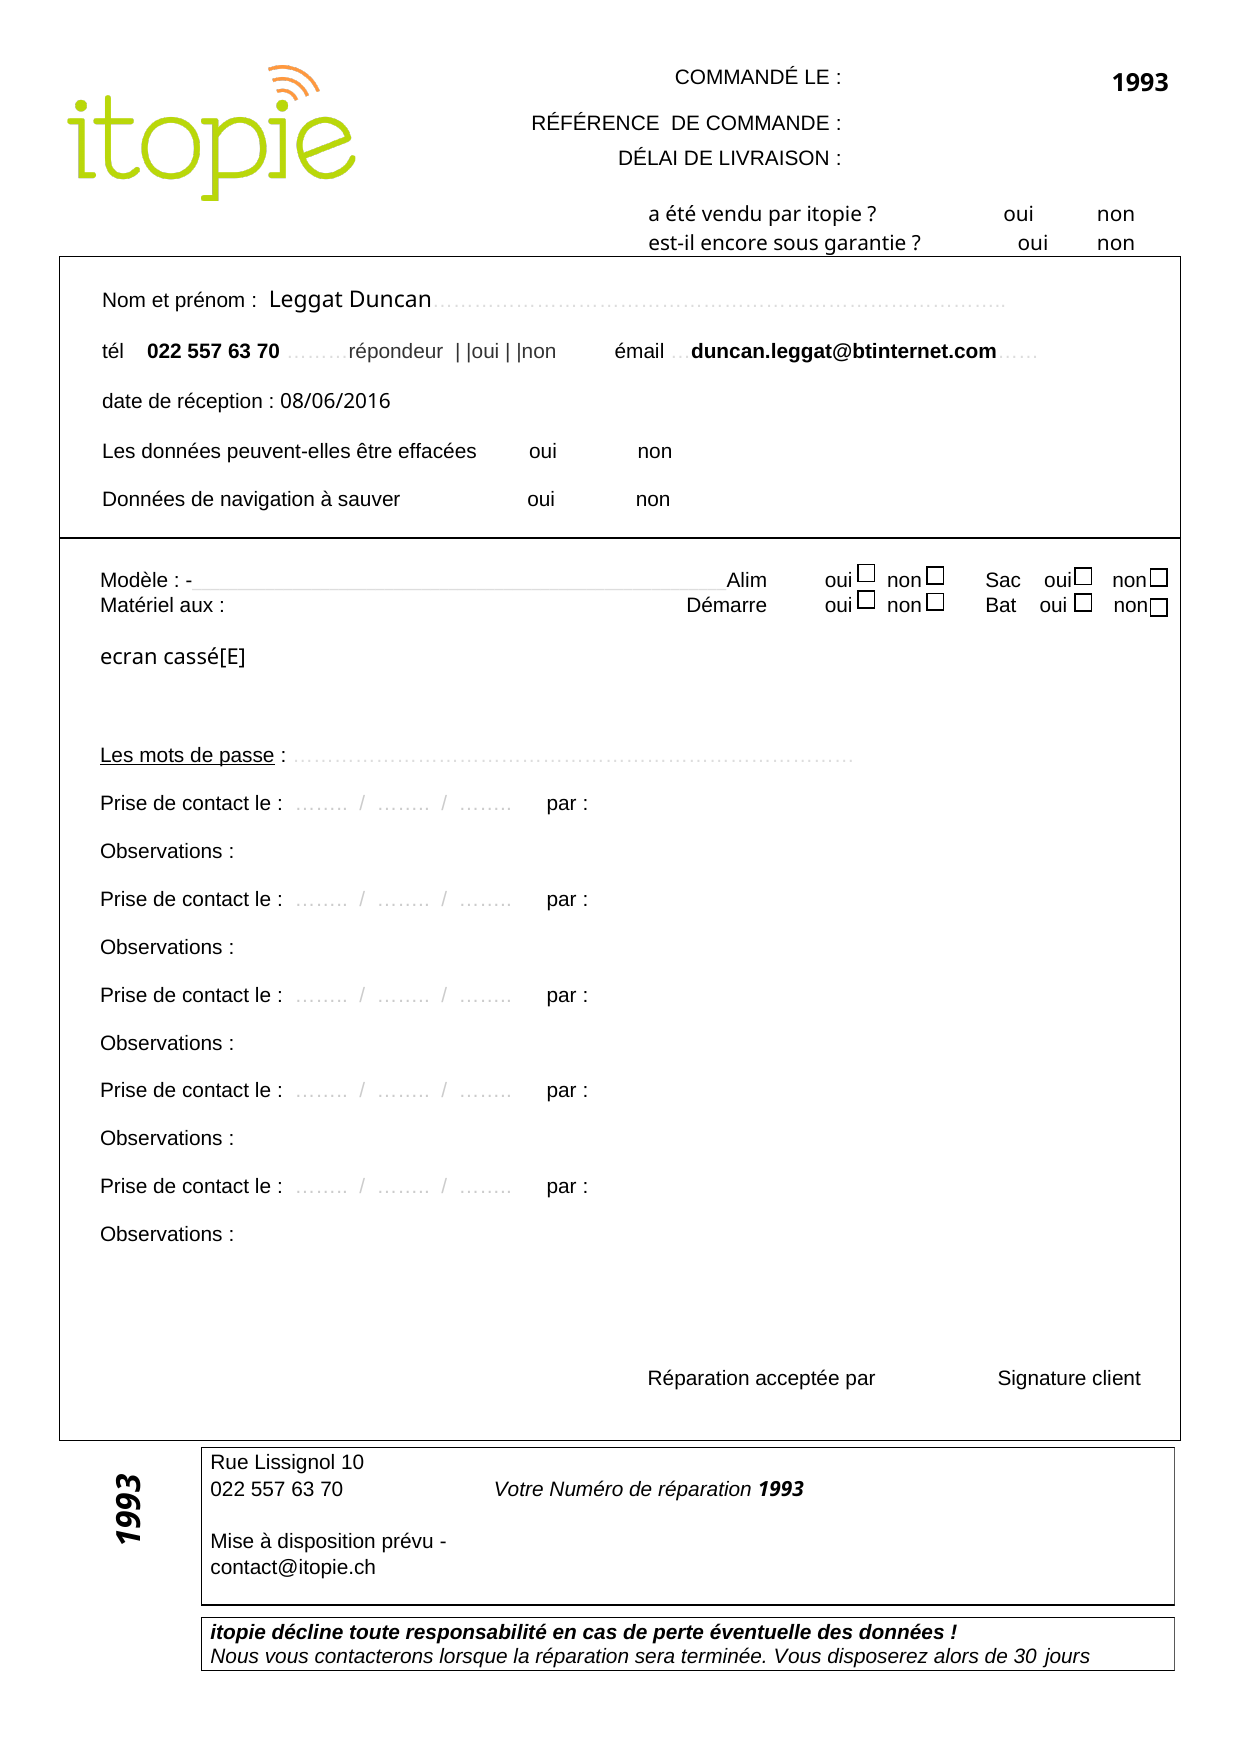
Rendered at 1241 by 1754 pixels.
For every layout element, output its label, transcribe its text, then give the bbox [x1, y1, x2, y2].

text tél 022 557 63 70 ………répondeur | |oui | |non émail …duncan.leggat@btinternet.com…… [60, 335, 1180, 362]
table_cell [847, 105, 1180, 140]
text est-il encore sous garantie ? oui non [59, 228, 1181, 256]
text Réparation acceptée par Signature client [60, 1363, 1180, 1390]
table_header COMMANDÉ LE : [490, 59, 847, 104]
table_header 1993 [59, 1441, 195, 1677]
text ecran cassé[E] [60, 638, 1180, 671]
text Prise de contact le : …….. / …….. / …….. par : [60, 979, 1180, 1006]
text date de réception : 08/06/2016 [60, 383, 1180, 415]
table_cell itopie décline toute responsabilité en cas de perte éventuelle des données ! Nous vous contacterons lorsque la réparation sera terminée. Vous disposerez alors de 30 jours [195, 1611, 1180, 1677]
text Observations : [60, 931, 1180, 958]
table_header Rue Lissignol 10 022 557 63 70 Votre Numéro de réparation 1993 Mise à disposition prévu - contact@itopie.ch [195, 1441, 1180, 1611]
text Prise de contact le : …….. / …….. / …….. par : [60, 883, 1180, 911]
text Observations : [60, 836, 1180, 863]
table_cell RÉFÉRENCE DE COMMANDE : [490, 105, 847, 140]
table_cell [847, 140, 1180, 175]
text Modèle : - Alim oui non Sac oui non [879, 562, 925, 590]
picture [67, 65, 356, 201]
text Observations : [60, 1219, 1180, 1246]
text Données de navigation à sauver oui non [60, 484, 1180, 511]
text Prise de contact le : …….. / …….. / …….. par : [60, 1075, 1180, 1102]
text Modèle : - Alim oui non Sac oui non [60, 562, 856, 590]
table_header 1993 [847, 59, 1180, 104]
table_cell DÉLAI DE LIVRAISON : [490, 140, 847, 175]
text Prise de contact le : …….. / …….. / …….. par : [60, 788, 1180, 815]
text Observations : [60, 1027, 1180, 1054]
text Les mots de passe : ……………………………………………………………………… [60, 740, 1180, 767]
text Prise de contact le : …….. / …….. / …….. par : [60, 1171, 1180, 1198]
text Observations : [60, 1123, 1180, 1150]
text Nom et prénom : Leggat Duncan……………………………………………………………………….. [60, 280, 1180, 314]
text Matériel aux : Démarre oui non Bat oui non [60, 590, 1180, 617]
text Les données peuvent-elles être effacées oui non [60, 436, 1180, 463]
text Modèle : - Alim oui non Sac oui non [948, 562, 1180, 590]
text a été vendu par itopie ? oui non [59, 199, 1181, 228]
